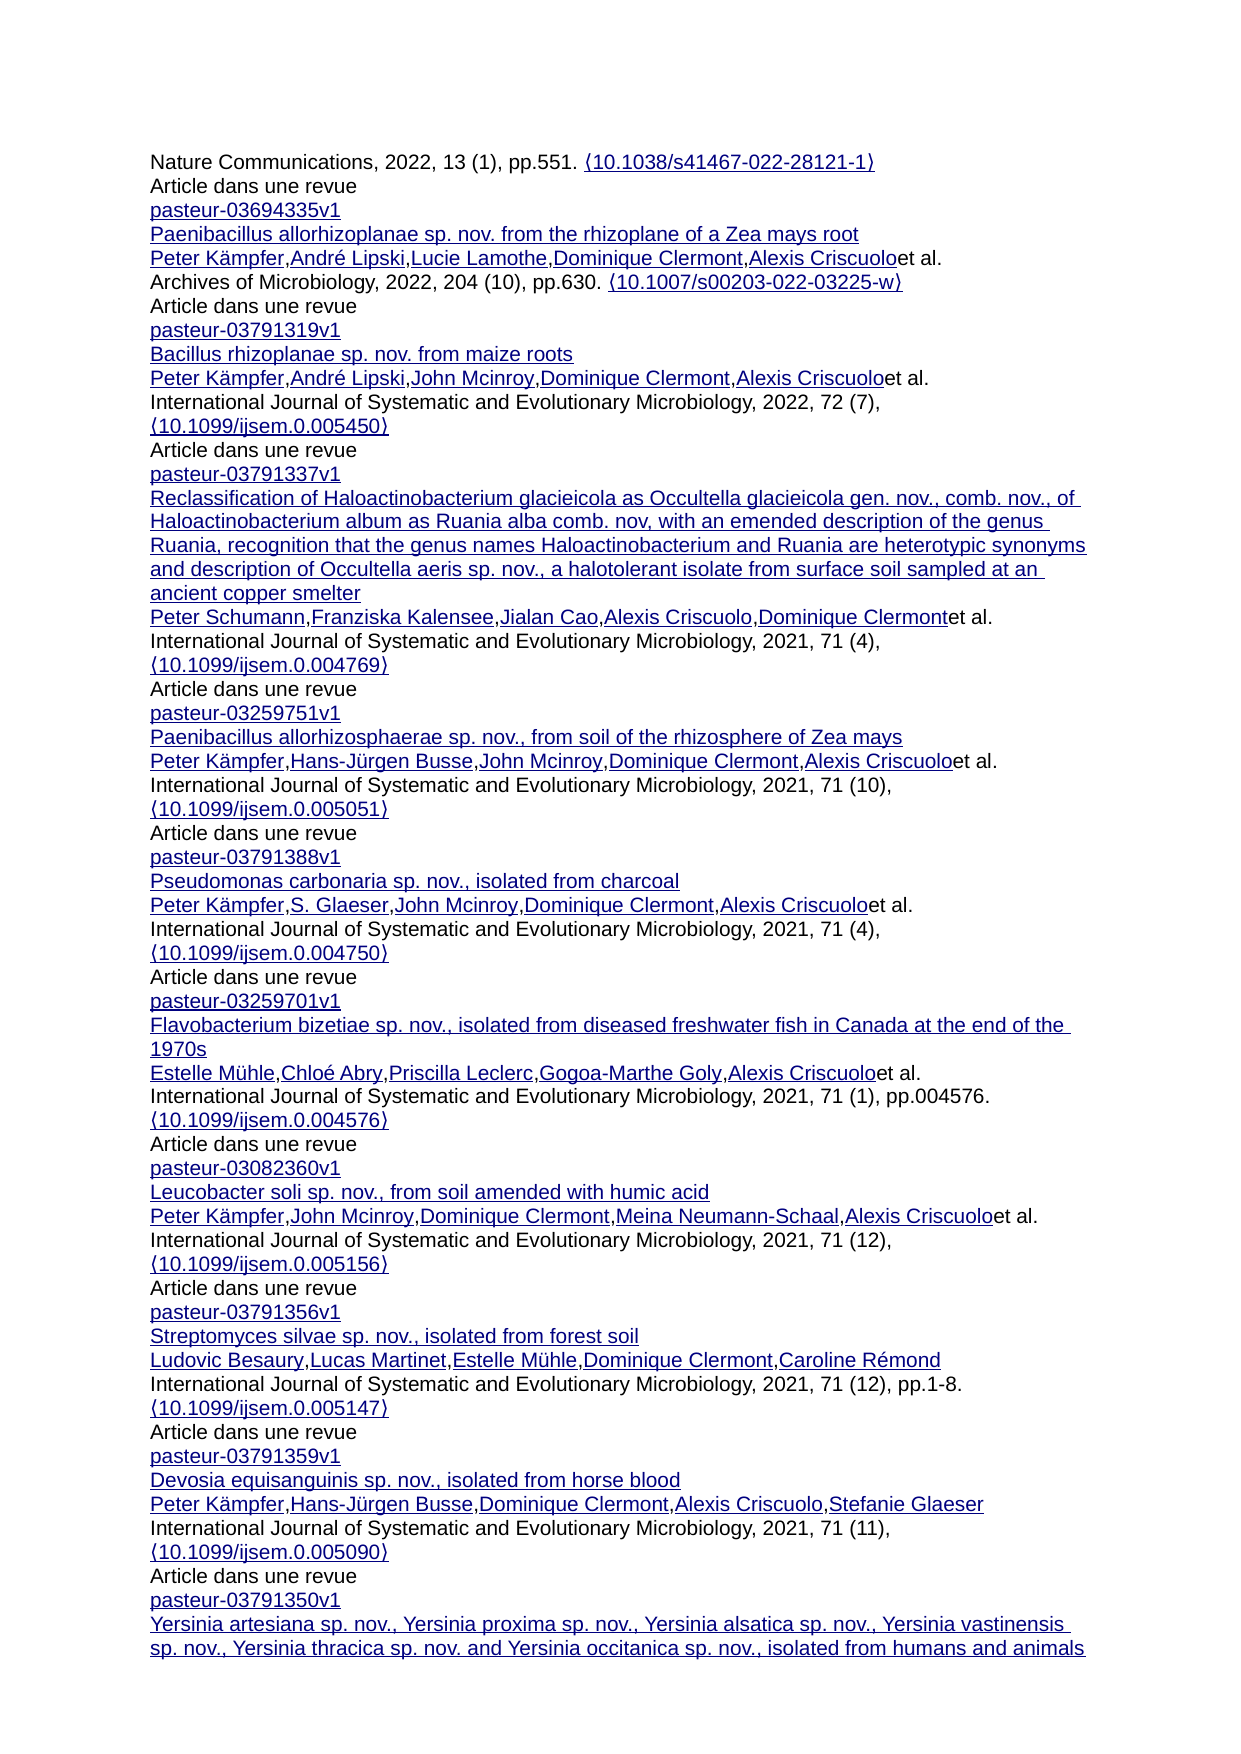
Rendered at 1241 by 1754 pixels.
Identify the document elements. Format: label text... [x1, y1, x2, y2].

table_cell Devosia equisanguinis sp. nov., isolated from horse blood Peter Kämpfer,Hans-Jürgen Busse,Dominique Clermont,Alexis Criscuolo,Stefanie Glaeser International Journal of Systematic and Evolutionary Microbiology, 2021, 71 (11), ⟨10.1099/ijsem.0.005090⟩ Article dans une revue pasteur-03791350v1 [150, 1468, 1090, 1611]
table_cell Streptomyces silvae sp. nov., isolated from forest soil Ludovic Besaury,Lucas Martinet,Estelle Mühle,Dominique Clermont,Caroline Rémond International Journal of Systematic and Evolutionary Microbiology, 2021, 71 (12), pp.1-8. ⟨10.1099/ijsem.0.005147⟩ Article dans une revue pasteur-03791359v1 [150, 1324, 1090, 1468]
table_cell Nature Communications, 2022, 13 (1), pp.551. ⟨10.1038/s41467-022-28121-1⟩ Article dans une revue pasteur-03694335v1 [150, 150, 1090, 222]
table_cell Paenibacillus allorhizoplanae sp. nov. from the rhizoplane of a Zea mays root Peter Kämpfer,André Lipski,Lucie Lamothe,Dominique Clermont,Alexis Criscuoloet al. Archives of Microbiology, 2022, 204 (10), pp.630. ⟨10.1007/s00203-022-03225-w⟩ Article dans une revue pasteur-03791319v1 [150, 222, 1090, 342]
table_cell Reclassification of Haloactinobacterium glacieicola as Occultella glacieicola gen. nov., comb. nov., of Haloactinobacterium album as Ruania alba comb. nov, with an emended description of the genus Ruania, recognition that the genus names Haloactinobacterium and Ruania are heterotypic synonyms and description of Occultella aeris sp. nov., a halotolerant isolate from surface soil sampled at an ancient copper smelter Peter Schumann,Franziska Kalensee,Jialan Cao,Alexis Criscuolo,Dominique Clermontet al. International Journal of Systematic and Evolutionary Microbiology, 2021, 71 (4), ⟨10.1099/ijsem.0.004769⟩ Article dans une revue pasteur-03259751v1 [150, 485, 1090, 725]
table_cell Leucobacter soli sp. nov., from soil amended with humic acid Peter Kämpfer,John Mcinroy,Dominique Clermont,Meina Neumann-Schaal,Alexis Criscuoloet al. International Journal of Systematic and Evolutionary Microbiology, 2021, 71 (12), ⟨10.1099/ijsem.0.005156⟩ Article dans une revue pasteur-03791356v1 [150, 1180, 1090, 1324]
table_cell Yersinia artesiana sp. nov., Yersinia proxima sp. nov., Yersinia alsatica sp. nov., Yersinia vastinensis sp. nov., Yersinia thracica sp. nov. and Yersinia occitanica sp. nov., isolated from humans and animals [150, 1611, 1090, 1659]
table_cell Paenibacillus allorhizosphaerae sp. nov., from soil of the rhizosphere of Zea mays Peter Kämpfer,Hans-Jürgen Busse,John Mcinroy,Dominique Clermont,Alexis Criscuoloet al. International Journal of Systematic and Evolutionary Microbiology, 2021, 71 (10), ⟨10.1099/ijsem.0.005051⟩ Article dans une revue pasteur-03791388v1 [150, 725, 1090, 869]
table_cell Pseudomonas carbonaria sp. nov., isolated from charcoal Peter Kämpfer,S. Glaeser,John Mcinroy,Dominique Clermont,Alexis Criscuoloet al. International Journal of Systematic and Evolutionary Microbiology, 2021, 71 (4), ⟨10.1099/ijsem.0.004750⟩ Article dans une revue pasteur-03259701v1 [150, 869, 1090, 1012]
table_cell Bacillus rhizoplanae sp. nov. from maize roots Peter Kämpfer,André Lipski,John Mcinroy,Dominique Clermont,Alexis Criscuoloet al. International Journal of Systematic and Evolutionary Microbiology, 2022, 72 (7), ⟨10.1099/ijsem.0.005450⟩ Article dans une revue pasteur-03791337v1 [150, 342, 1090, 485]
table_cell Flavobacterium bizetiae sp. nov., isolated from diseased freshwater fish in Canada at the end of the 1970s Estelle Mühle,Chloé Abry,Priscilla Leclerc,Gogoa-Marthe Goly,Alexis Criscuoloet al. International Journal of Systematic and Evolutionary Microbiology, 2021, 71 (1), pp.004576. ⟨10.1099/ijsem.0.004576⟩ Article dans une revue pasteur-03082360v1 [150, 1013, 1090, 1180]
